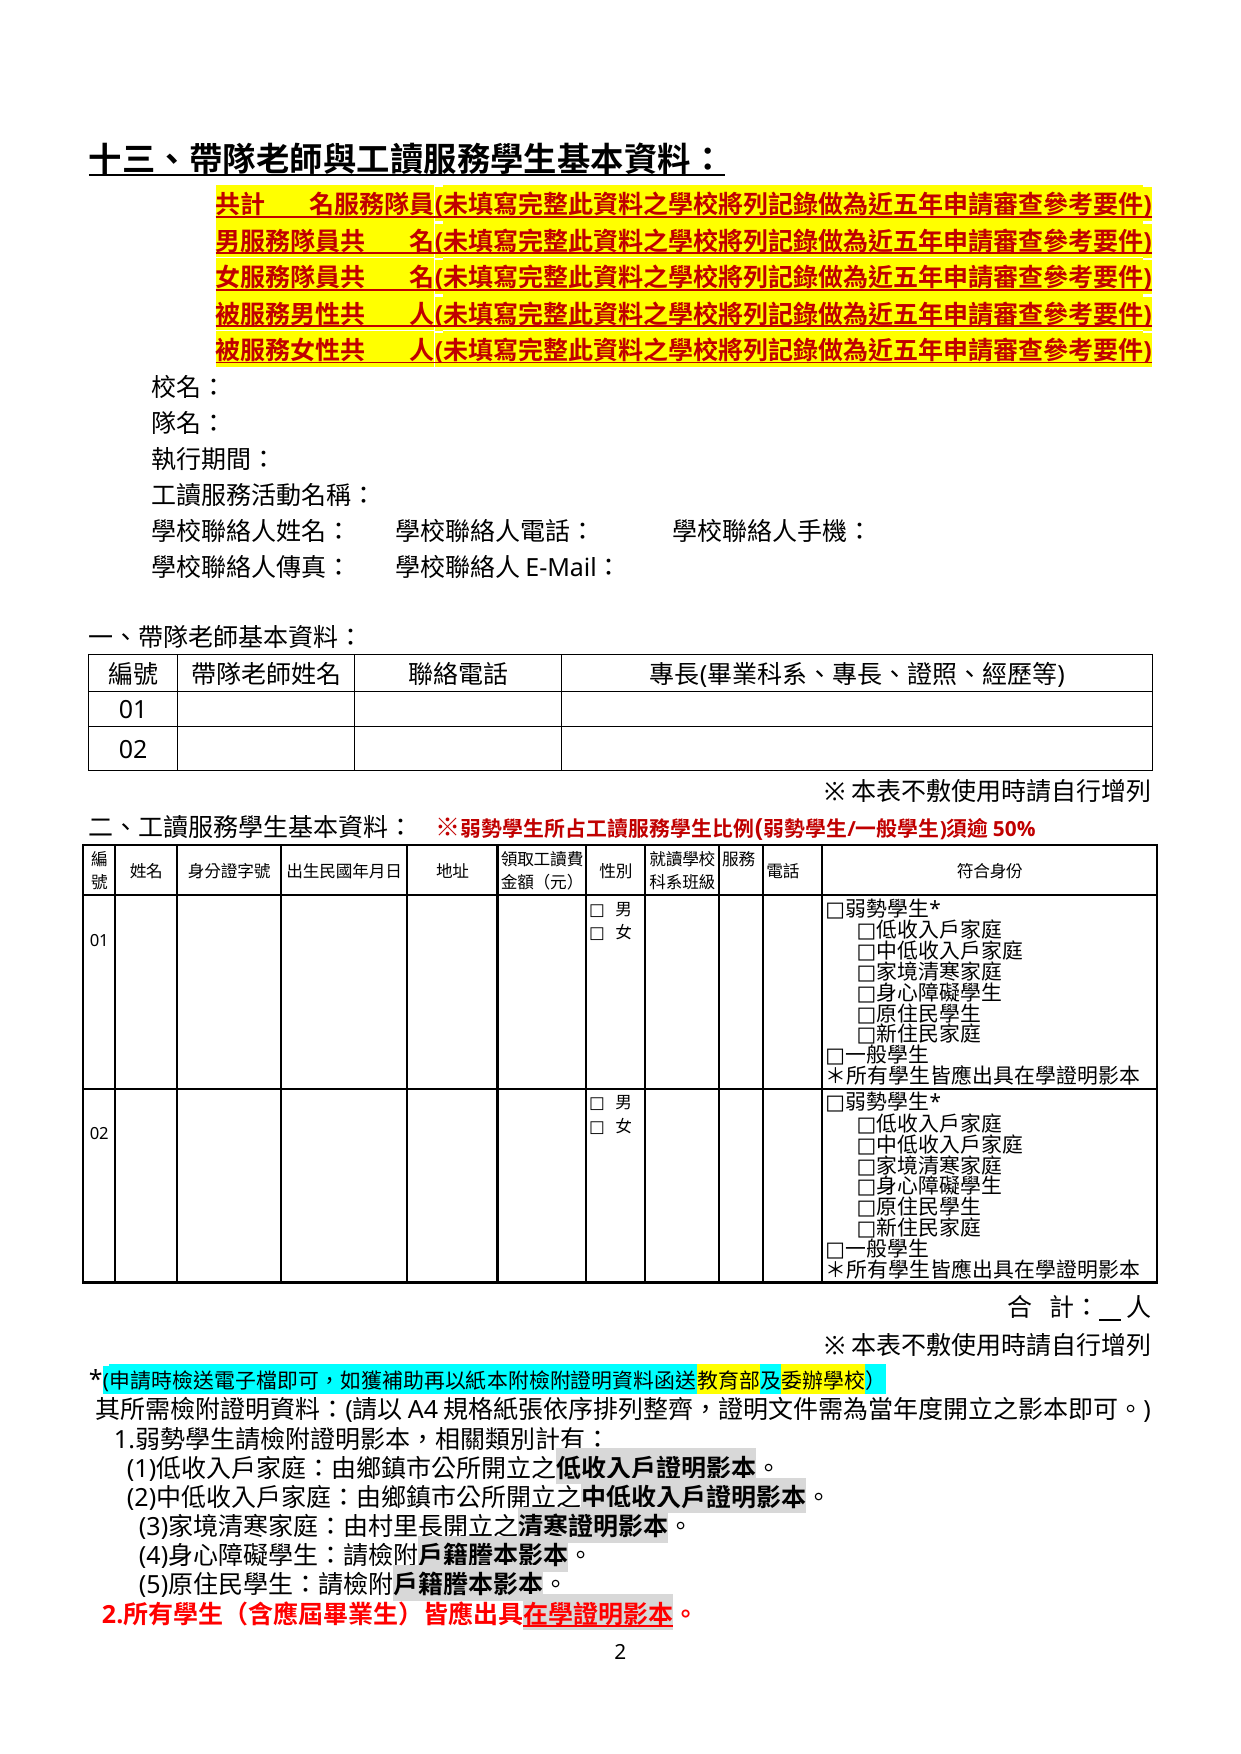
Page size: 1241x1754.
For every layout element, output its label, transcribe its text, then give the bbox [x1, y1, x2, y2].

text 一、帶隊老師基本資料： [89, 618, 1152, 654]
text 共計 名服務隊員(未填寫完整此資料之學校將列記錄做為近五年申請審查參考要件) [89, 185, 1152, 221]
table_cell [355, 692, 561, 726]
text ※ 本表不敷使用時請自行增列 [89, 771, 1152, 807]
text (5)原住民學生：請檢附戶籍謄本影本。 [89, 1571, 1152, 1600]
table_cell 01 [84, 896, 114, 1088]
table_cell 男 女 [587, 896, 644, 1088]
table_cell [646, 1090, 718, 1281]
table_header 符合身份 [823, 846, 1156, 894]
table_header 聯絡電話 [355, 655, 561, 691]
table_cell 02 [84, 1090, 114, 1281]
text 學校聯絡人傳真： 學校聯絡人E-Mail： [89, 547, 1152, 584]
table_cell [499, 1090, 585, 1281]
table_cell [764, 1090, 821, 1281]
table_cell [408, 1090, 496, 1281]
table_cell [562, 727, 1152, 770]
table_cell 01 [89, 692, 177, 726]
table_cell 02 [89, 727, 177, 770]
text 女服務隊員共 名(未填寫完整此資料之學校將列記錄做為近五年申請審查參考要件) [89, 258, 1152, 294]
table_header 服務時數 [720, 846, 762, 894]
table_cell [178, 727, 354, 770]
table_cell [720, 896, 762, 1088]
text 男服務隊員共 名(未填寫完整此資料之學校將列記錄做為近五年申請審查參考要件) [89, 221, 1152, 258]
text ※ 本表不敷使用時請自行增列 [89, 1325, 1152, 1362]
text 工讀服務活動名稱： [89, 475, 1152, 511]
table_cell 男 女 [587, 1090, 644, 1281]
table_header 編號 [84, 846, 114, 894]
table_header 地址 [408, 846, 496, 894]
text 隊名： [89, 403, 1152, 439]
text 執行期間： [89, 439, 1152, 475]
table_cell [178, 692, 354, 726]
text 校名： [89, 367, 1152, 403]
text 被服務女性共 人(未填寫完整此資料之學校將列記錄做為近五年申請審查參考要件) [89, 331, 1152, 367]
list 十三、帶隊老師與工讀服務學生基本資料： [89, 118, 1152, 185]
table_cell [720, 1090, 762, 1281]
text (4)身心障礙學生：請檢附戶籍謄本影本。 [89, 1541, 1152, 1571]
text (3)家境清寒家庭：由村里長開立之清寒證明影本。 [89, 1512, 1152, 1541]
table_cell [116, 896, 176, 1088]
table_cell [408, 896, 496, 1088]
text 其所需檢附證明資料：(請以A4規格紙張依序排列整齊，證明文件需為當年度開立之影本即可。) [89, 1396, 1152, 1425]
table_header 性別 [587, 846, 644, 894]
table_cell [178, 1090, 280, 1281]
table_header 帶隊老師姓名 [178, 655, 354, 691]
table_header 編號 [89, 655, 177, 691]
text 1.弱勢學生請檢附證明影本，相關類別計有： [89, 1425, 1152, 1454]
table_cell [282, 1090, 406, 1281]
table_header 電話 [764, 846, 821, 894]
table_header 就讀學校 科系班級 [646, 846, 718, 894]
table_header 專長(畢業科系、專長、證照、經歷等) [562, 655, 1152, 691]
table_header 領取工讀費金額（元） [499, 846, 585, 894]
table_cell □弱勢學生* □低收入戶家庭 □中低收入戶家庭 □家境清寒家庭 □身心障礙學生 □原住民學生 □新住民家庭 □一般學生 ＊所有學生皆應出具在學證明影本 [823, 896, 1156, 1088]
table_cell [178, 896, 280, 1088]
table_cell [646, 896, 718, 1088]
table_cell □弱勢學生* □低收入戶家庭 □中低收入戶家庭 □家境清寒家庭 □身心障礙學生 □原住民學生 □新住民家庭 □一般學生 ＊所有學生皆應出具在學證明影本 [823, 1090, 1156, 1281]
table_cell [355, 727, 561, 770]
text 被服務男性共 人(未填寫完整此資料之學校將列記錄做為近五年申請審查參考要件) [89, 294, 1152, 331]
table_header 姓名 [116, 846, 176, 894]
table_header 出生民國年月日 [282, 846, 406, 894]
text 二、工讀服務學生基本資料： ※弱勢學生所占工讀服務學生比例(弱勢學生/一般學生)須逾50% [89, 807, 1152, 844]
text *(申請時檢送電子檔即可，如獲補助再以紙本附檢附證明資料函送教育部及委辦學校） [89, 1362, 1152, 1396]
table_cell [562, 692, 1152, 726]
text 學校聯絡人姓名： 學校聯絡人電話： 學校聯絡人手機： [89, 511, 1152, 547]
table_cell [116, 1090, 176, 1281]
text 2.所有學生（含應屆畢業生）皆應出具在學證明影本。 [89, 1600, 1152, 1629]
text (2)中低收入戶家庭：由鄉鎮市公所開立之中低收入戶證明影本。 [89, 1483, 1152, 1512]
table_header 身分證字號 [178, 846, 280, 894]
table_cell [499, 896, 585, 1088]
table_cell [764, 896, 821, 1088]
text (1)低收入戶家庭：由鄉鎮市公所開立之低收入戶證明影本。 [89, 1454, 1152, 1483]
text 合 計： 人 [89, 1284, 1152, 1325]
table_cell [282, 896, 406, 1088]
